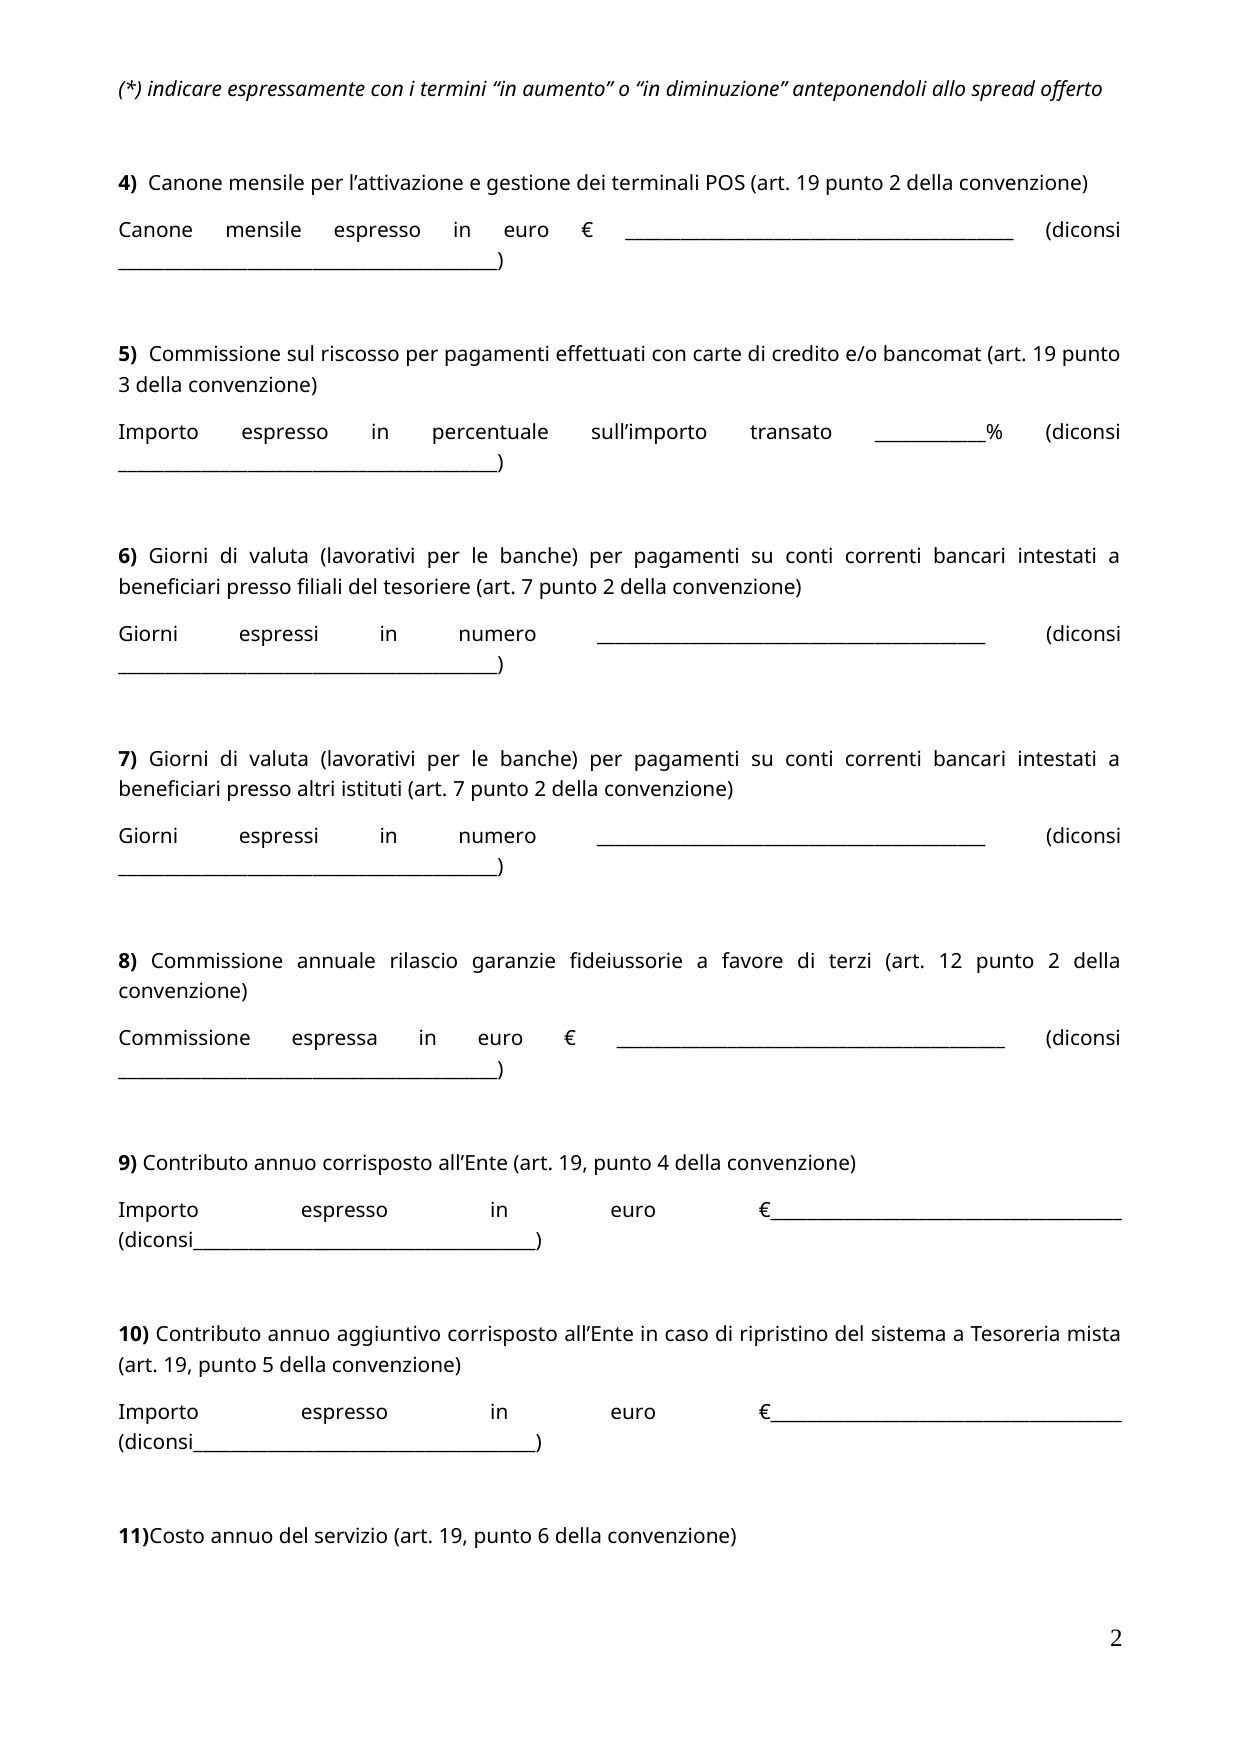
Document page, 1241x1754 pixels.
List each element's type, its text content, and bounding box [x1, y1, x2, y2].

text Giorni espressi in numero __________________________________________ (diconsi _________________________________________) [118, 619, 1122, 678]
text 9) Contributo annuo corrisposto all’Ente (art. 19, punto 4 della convenzione) [118, 1148, 1122, 1176]
text Importo espresso in euro €______________________________________ (diconsi_____________________________________) [118, 1195, 1122, 1254]
text Importo espresso in percentuale sull’importo transato ____________% (diconsi _________________________________________) [118, 417, 1122, 476]
text 6) Giorni di valuta (lavorativi per le banche) per pagamenti su conti correnti bancari intestati a beneficiari presso filiali del tesoriere (art. 7 punto 2 della convenzione) [118, 542, 1122, 601]
text 5) Commissione sul riscosso per pagamenti effettuati con carte di credito e/o bancomat (art. 19 punto 3 della convenzione) [118, 339, 1122, 398]
text Canone mensile espresso in euro € __________________________________________ (diconsi _________________________________________) [118, 215, 1122, 274]
text Importo espresso in euro €______________________________________ (diconsi_____________________________________) [118, 1397, 1122, 1456]
text 8) Commissione annuale rilascio garanzie fideiussorie a favore di terzi (art. 12 punto 2 della convenzione) [118, 946, 1122, 1005]
text Commissione espressa in euro € __________________________________________ (diconsi _________________________________________) [118, 1023, 1122, 1082]
text 7) Giorni di valuta (lavorativi per le banche) per pagamenti su conti correnti bancari intestati a beneficiari presso altri istituti (art. 7 punto 2 della convenzione) [118, 744, 1122, 803]
text 11)Costo annuo del servizio (art. 19, punto 6 della convenzione) [118, 1522, 1122, 1550]
text 4) Canone mensile per l’attivazione e gestione dei terminali POS (art. 19 punto 2 della convenzione) [118, 168, 1122, 196]
text (*) indicare espressamente con i termini “in aumento” o “in diminuzione” anteponendoli allo spread offerto [118, 74, 1122, 102]
text 10) Contributo annuo aggiuntivo corrisposto all’Ente in caso di ripristino del sistema a Tesoreria mista (art. 19, punto 5 della convenzione) [118, 1319, 1122, 1378]
text Giorni espressi in numero __________________________________________ (diconsi _________________________________________) [118, 821, 1122, 880]
